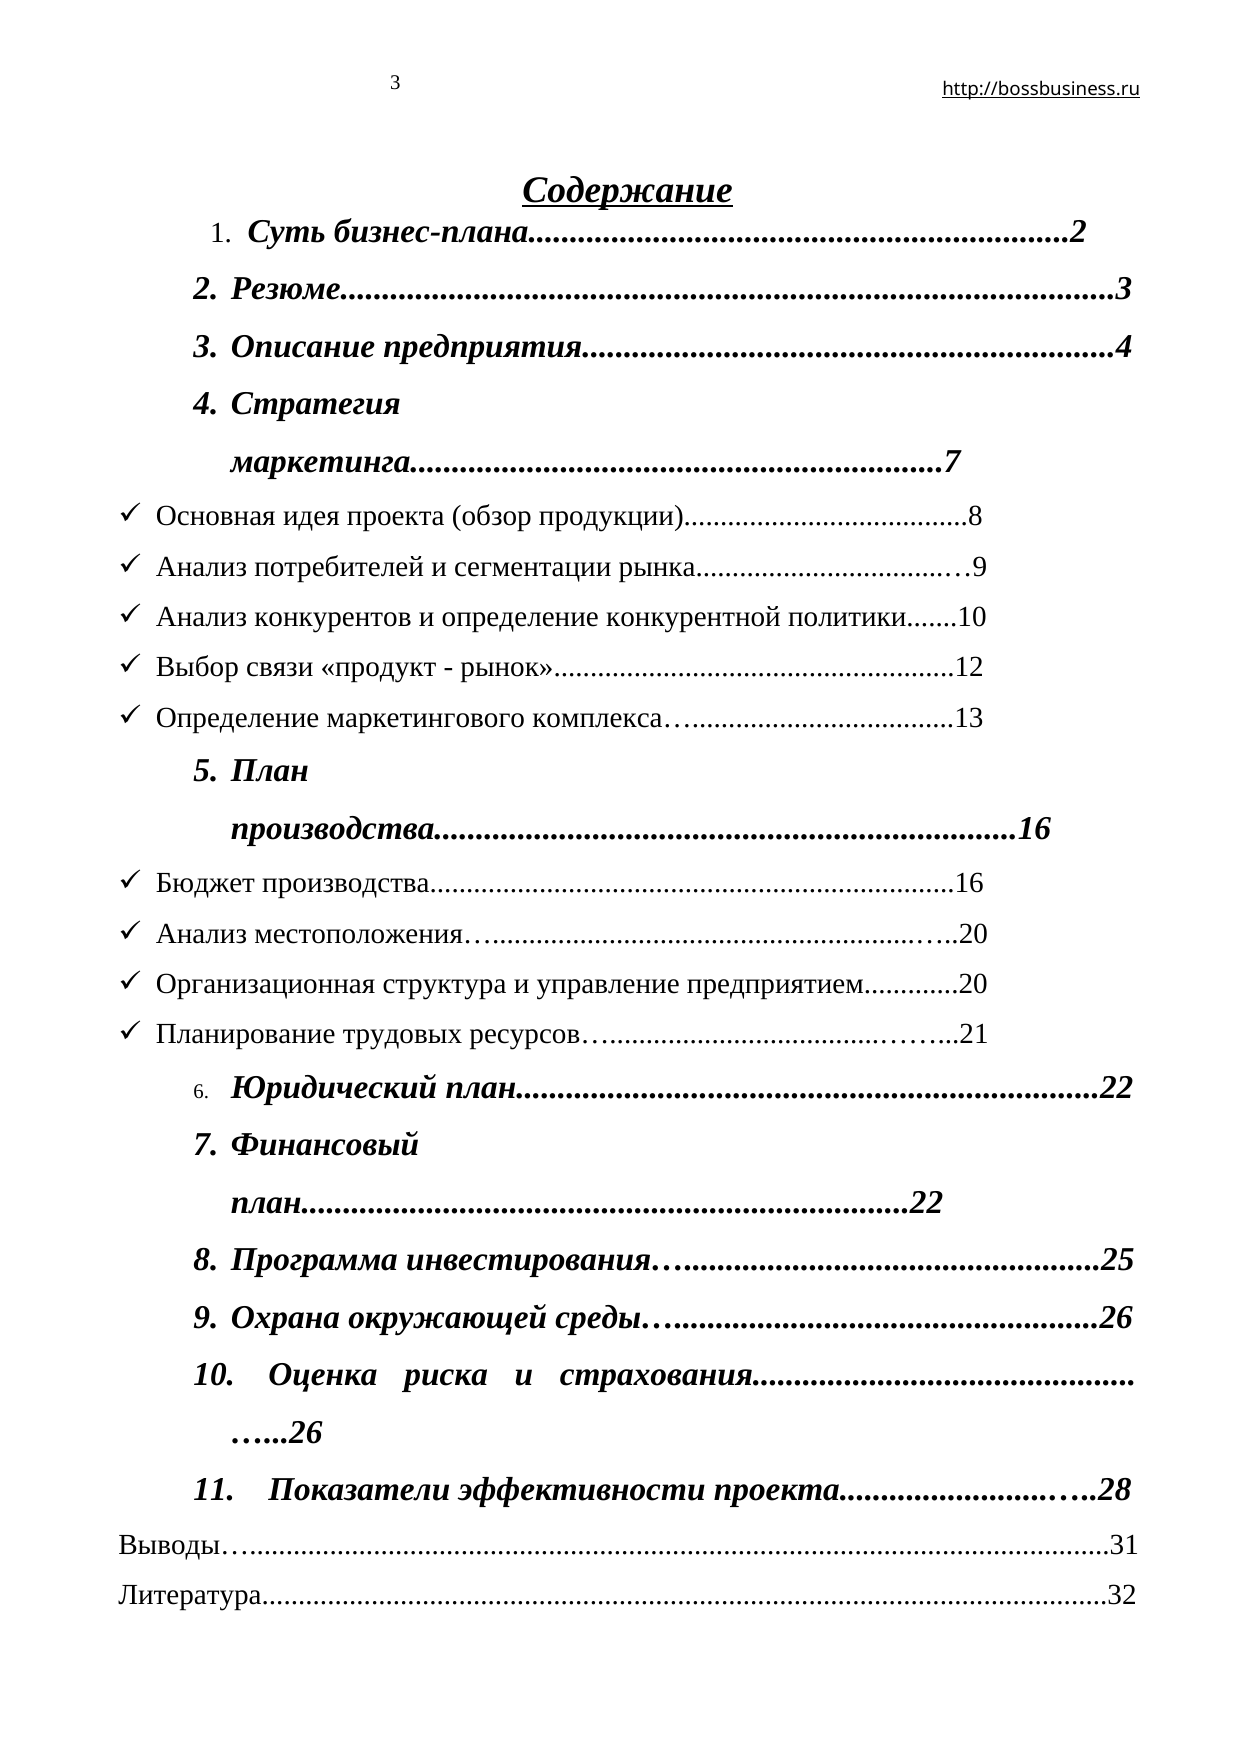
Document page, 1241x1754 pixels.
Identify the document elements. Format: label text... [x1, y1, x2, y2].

list Анализ конкурентов и определение конкурентной политики.......10 [118, 599, 1140, 633]
list Суть бизнес-плана.................................................................2 [193, 211, 1140, 249]
list Резюме.............................................................................................3 [193, 268, 1140, 307]
list Основная идея проекта (обзор продукции).......................................8 [118, 498, 1140, 532]
list Анализ местоположения…..........................................................…..20 [118, 916, 1140, 949]
list План производства......................................................................16 [193, 750, 1140, 846]
list Финансовый план.........................................................................22 [193, 1124, 1140, 1220]
list Охрана окружающей среды…...................................................26 [193, 1297, 1140, 1335]
list Планирование трудовых ресурсов….....................................……...21 [118, 1017, 1140, 1050]
list Оценка риска и страхования..............................................…...26 [193, 1354, 1140, 1450]
text Выводы…......................................................................................................................31 [118, 1527, 1140, 1561]
list Стратегия маркетинга................................................................7 [193, 383, 1140, 479]
list Описание предприятия................................................................4 [193, 326, 1140, 364]
list Бюджет производства........................................................................16 [118, 865, 1140, 899]
text Литература....................................................................................................................32 [118, 1577, 1140, 1611]
text Содержание [118, 168, 1140, 211]
list Анализ потребителей и сегментации рынка..................................…9 [118, 549, 1140, 582]
list Программа инвестирования…..................................................25 [193, 1239, 1140, 1278]
list Выбор связи «продукт - рынок».......................................................12 [118, 649, 1140, 683]
list Юридический план......................................................................22 [193, 1067, 1140, 1105]
list Показатели эффективности проекта.........................…..28 [193, 1469, 1140, 1508]
list Организационная структура и управление предприятием.............20 [118, 966, 1140, 1000]
list Определение маркетингового комплекса…....................................13 [118, 700, 1140, 734]
